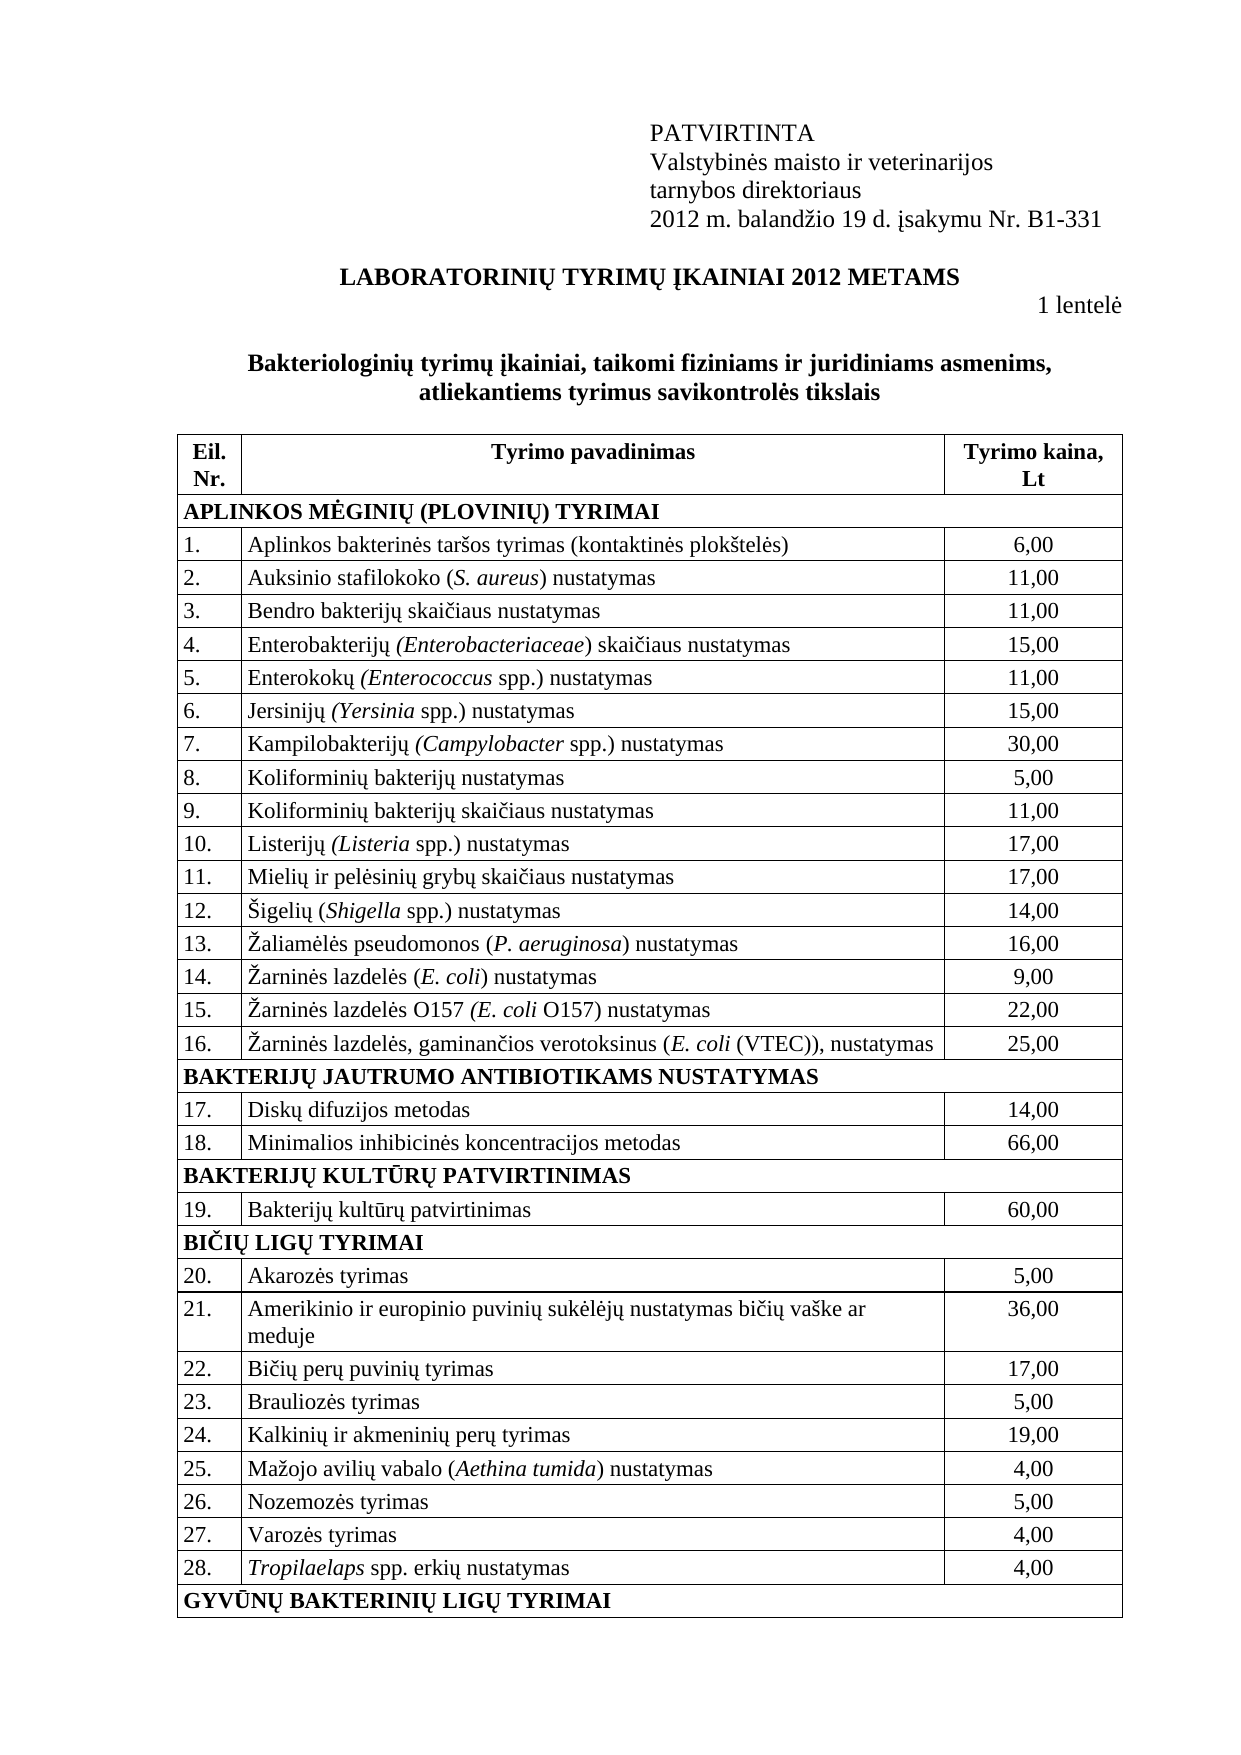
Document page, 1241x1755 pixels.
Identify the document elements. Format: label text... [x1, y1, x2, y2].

text Bakteriologinių tyrimų įkainiai, taikomi fiziniams ir juridiniams asmenims, atliekantiems tyrimus savikontrolės tikslais [177, 348, 1122, 406]
table_cell 11. [178, 861, 241, 893]
table_header Eil. Nr. [178, 435, 241, 494]
table_cell GYVŪNŲ BAKTERINIŲ LIGŲ TYRIMAI [178, 1585, 944, 1617]
table_cell Kalkinių ir akmeninių perų tyrimas [242, 1419, 944, 1451]
table_cell Auksinio stafilokoko (S. aureus) nustatymas [242, 561, 944, 594]
table_cell 6,00 [945, 528, 1122, 560]
table_cell 1. [178, 528, 241, 560]
table_cell Tropilaelaps spp. erkių nustatymas [242, 1551, 944, 1584]
table_cell 17,00 [945, 861, 1122, 893]
table_cell 28. [178, 1551, 241, 1584]
table_cell 66,00 [945, 1126, 1122, 1158]
table_cell 2. [178, 561, 241, 594]
table_cell Enterobakterijų (Enterobacteriaceae) skaičiaus nustatymas [242, 628, 944, 660]
table_cell 16. [178, 1027, 241, 1059]
table_cell Žarninės lazdelės, gaminančios verotoksinus (E. coli (VTEC)), nustatymas [242, 1027, 944, 1059]
table_cell Aplinkos bakterinės taršos tyrimas (kontaktinės plokštelės) [242, 528, 944, 560]
table_cell Minimalios inhibicinės koncentracijos metodas [242, 1126, 944, 1158]
table_cell 26. [178, 1485, 241, 1517]
table_cell [944, 1060, 1122, 1092]
table_cell Mažojo avilių vabalo (Aethina tumida) nustatymas [242, 1452, 944, 1484]
table_cell Bakterijų kultūrų patvirtinimas [242, 1193, 944, 1225]
table_cell 11,00 [945, 661, 1122, 693]
table_cell 22. [178, 1352, 241, 1384]
table_cell Nozemozės tyrimas [242, 1485, 944, 1517]
table_cell 15,00 [945, 628, 1122, 660]
table_cell APLINKOS MĖGINIŲ (PLOVINIŲ) TYRIMAI [178, 495, 944, 527]
table_cell 25. [178, 1452, 241, 1484]
table_cell BIČIŲ LIGŲ TYRIMAI [178, 1226, 944, 1258]
table_cell Žarninės lazdelės (E. coli) nustatymas [242, 960, 944, 992]
table_cell Enterokokų (Enterococcus spp.) nustatymas [242, 661, 944, 693]
table_cell 18. [178, 1126, 241, 1158]
table_cell 4,00 [945, 1452, 1122, 1484]
table_cell 13. [178, 927, 241, 959]
table_cell Bendro bakterijų skaičiaus nustatymas [242, 595, 944, 627]
text 2012 m. balandžio 19 d. įsakymu Nr. B1-331 [649, 204, 1122, 233]
table_cell 14,00 [945, 1093, 1122, 1125]
table_cell 6. [178, 694, 241, 727]
table_cell 14,00 [945, 894, 1122, 926]
table_cell 14. [178, 960, 241, 992]
table_cell 4,00 [945, 1518, 1122, 1550]
table_cell 17,00 [945, 1352, 1122, 1384]
table_cell 11,00 [945, 561, 1122, 594]
table_cell 25,00 [945, 1027, 1122, 1059]
table_cell [944, 1226, 1122, 1258]
table_cell 11,00 [945, 595, 1122, 627]
table_cell Amerikinio ir europinio puvinių sukėlėjų nustatymas bičių vaške ar meduje [242, 1293, 944, 1351]
table_cell 17,00 [945, 827, 1122, 859]
table_cell 10. [178, 827, 241, 859]
table_cell 36,00 [945, 1293, 1122, 1351]
table_cell BAKTERIJŲ JAUTRUMO ANTIBIOTIKAMS NUSTATYMAS [178, 1060, 944, 1092]
text 1 lentelė [177, 291, 1122, 319]
table_cell 17. [178, 1093, 241, 1125]
table_cell 11,00 [945, 794, 1122, 826]
table_cell 9. [178, 794, 241, 826]
table_cell 4,00 [945, 1551, 1122, 1584]
table_cell 60,00 [945, 1193, 1122, 1225]
table_cell 8. [178, 761, 241, 793]
table_cell 5. [178, 661, 241, 693]
table_cell 27. [178, 1518, 241, 1550]
table_cell 5,00 [945, 1259, 1122, 1291]
table_cell Brauliozės tyrimas [242, 1385, 944, 1417]
table_cell Akarozės tyrimas [242, 1259, 944, 1291]
text LABORATORINIŲ TYRIMŲ ĮKAINIAI 2012 METAMS [177, 262, 1122, 291]
table_cell 4. [178, 628, 241, 660]
table_cell [944, 1585, 1122, 1617]
text Valstybinės maisto ir veterinarijos [649, 147, 1122, 176]
table_cell 19. [178, 1193, 241, 1225]
table_cell Kampilobakterijų (Campylobacter spp.) nustatymas [242, 728, 944, 760]
table_cell 9,00 [945, 960, 1122, 992]
table_cell Žarninės lazdelės O157 (E. coli O157) nustatymas [242, 994, 944, 1026]
table_cell 3. [178, 595, 241, 627]
table_cell Bičių perų puvinių tyrimas [242, 1352, 944, 1384]
text PATVIRTINTA [649, 118, 1122, 147]
table_cell 15,00 [945, 694, 1122, 727]
table_cell 5,00 [945, 761, 1122, 793]
table_header Tyrimo pavadinimas [242, 435, 944, 494]
table_cell 5,00 [945, 1385, 1122, 1417]
table_cell Listerijų (Listeria spp.) nustatymas [242, 827, 944, 859]
table_cell 12. [178, 894, 241, 926]
table_cell 19,00 [945, 1419, 1122, 1451]
table_cell Šigelių (Shigella spp.) nustatymas [242, 894, 944, 926]
table_cell 7. [178, 728, 241, 760]
text tarnybos direktoriaus [649, 176, 1122, 204]
table_cell 16,00 [945, 927, 1122, 959]
table_cell 24. [178, 1419, 241, 1451]
table_cell Koliforminių bakterijų skaičiaus nustatymas [242, 794, 944, 826]
table_cell Žaliamėlės pseudomonos (P. aeruginosa) nustatymas [242, 927, 944, 959]
table_cell Jersinijų (Yersinia spp.) nustatymas [242, 694, 944, 727]
table_cell [944, 1160, 1122, 1192]
table_cell 22,00 [945, 994, 1122, 1026]
table_cell 23. [178, 1385, 241, 1417]
table_cell 20. [178, 1259, 241, 1291]
table_cell BAKTERIJŲ KULTŪRŲ PATVIRTINIMAS [178, 1160, 944, 1192]
table_cell 21. [178, 1293, 241, 1351]
table_cell Varozės tyrimas [242, 1518, 944, 1550]
table_cell 30,00 [945, 728, 1122, 760]
table_header Tyrimo kaina, Lt [945, 435, 1122, 494]
table_cell [944, 495, 1122, 527]
table_cell 5,00 [945, 1485, 1122, 1517]
table_cell 15. [178, 994, 241, 1026]
table_cell Diskų difuzijos metodas [242, 1093, 944, 1125]
table_cell Mielių ir pelėsinių grybų skaičiaus nustatymas [242, 861, 944, 893]
table_cell Koliforminių bakterijų nustatymas [242, 761, 944, 793]
